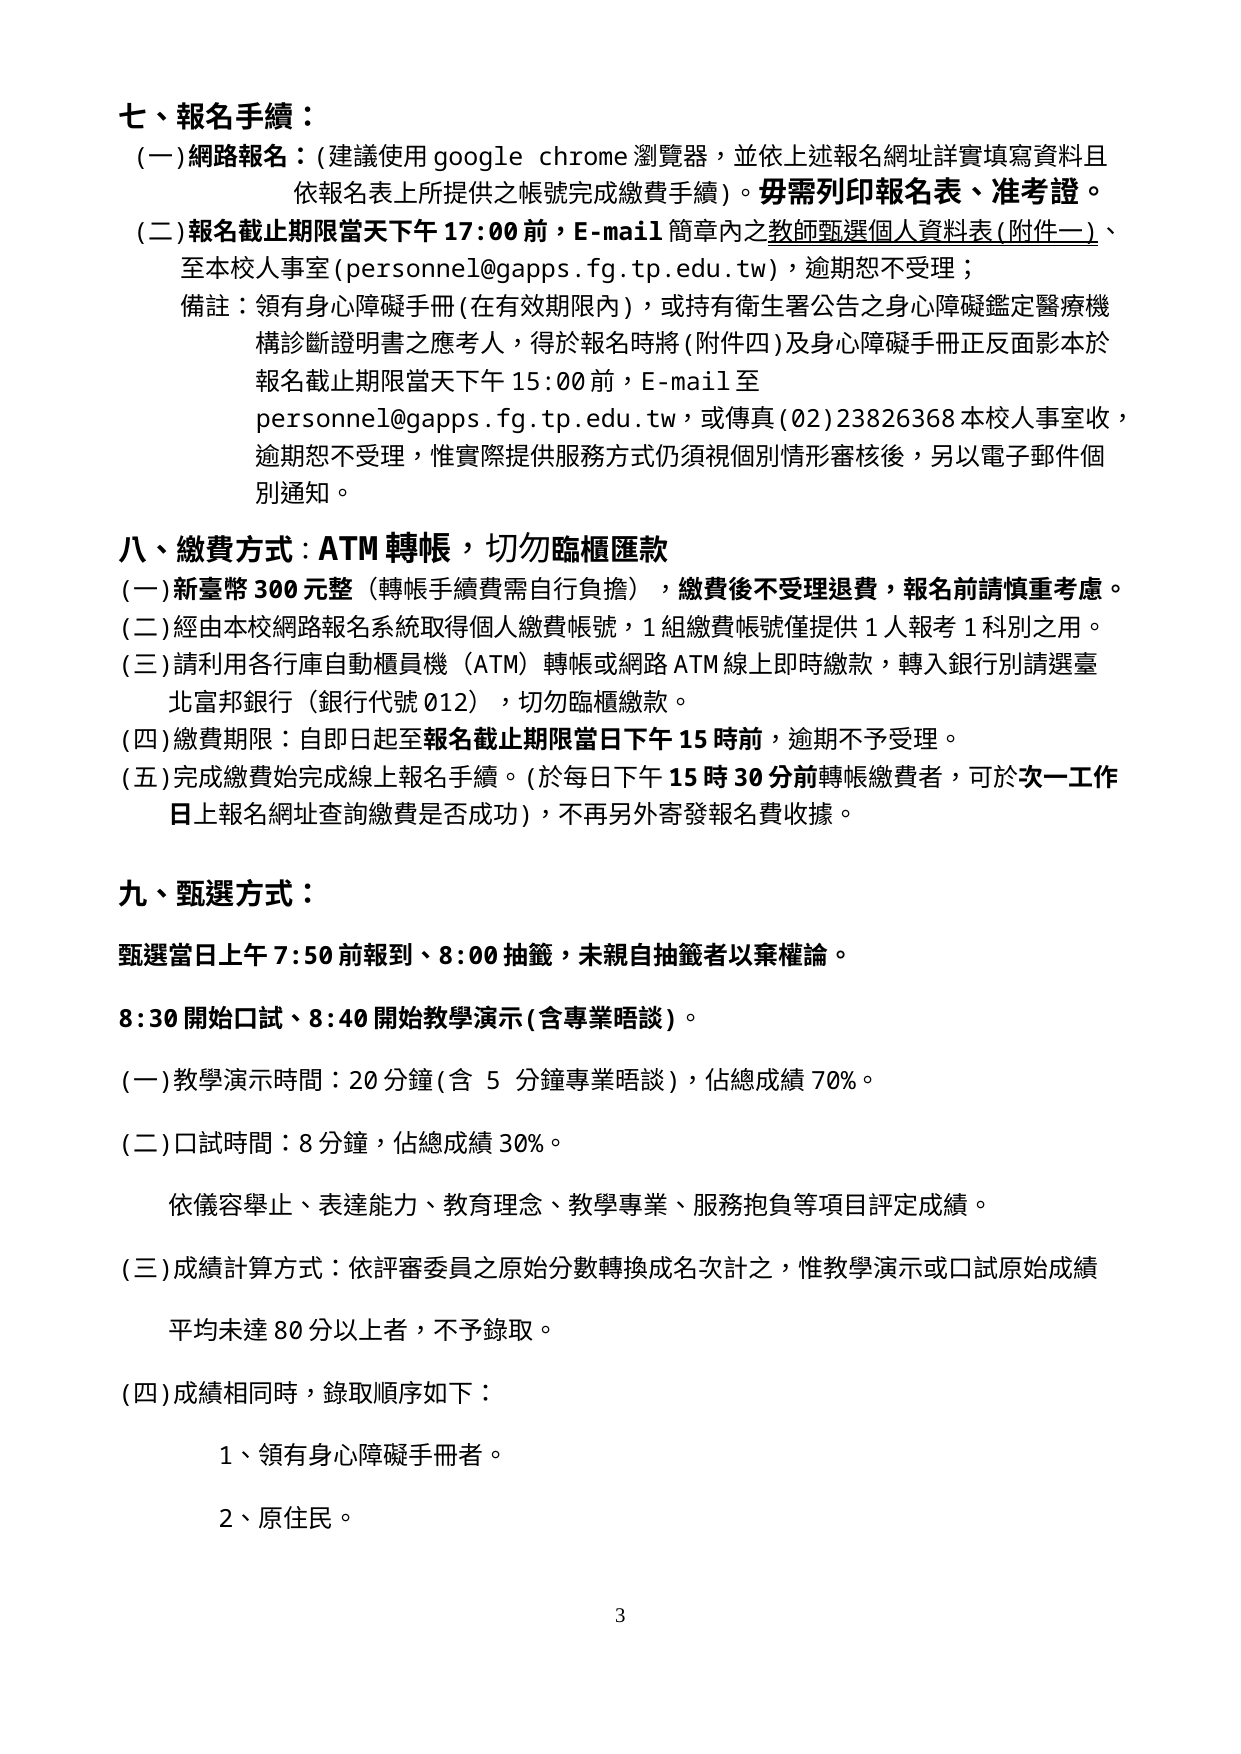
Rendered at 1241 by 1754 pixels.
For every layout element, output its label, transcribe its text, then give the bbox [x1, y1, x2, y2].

text (四)成績相同時，錄取順序如下： [118, 1350, 1122, 1412]
text 依儀容舉止、表達能力、教育理念、教學專業、服務抱負等項目評定成績。 [118, 1162, 1122, 1225]
list 原住民。 [218, 1475, 1122, 1537]
list 領有身心障礙手冊者。 [218, 1412, 1122, 1475]
text (二)口試時間：8分鐘，佔總成績30%。 [118, 1100, 1122, 1162]
text 依報名表上所提供之帳號完成繳費手續)。毋需列印報名表、准考證。 [143, 173, 1122, 210]
text 甄選當日上午7:50前報到、8:00抽籤，未親自抽籤者以棄權論。 [118, 912, 1122, 975]
text 備註：領有身心障礙手冊(在有效期限內)，或持有衛生署公告之身心障礙鑑定醫療機構診斷證明書之應考人，得於報名時將(附件四)及身心障礙手冊正反面影本於報名截止期限當天下午15:00前，E-mail至personnel@gapps.fg.tp.edu.tw，或傳真(02)23826368本校人事室收，逾期恕不受理，惟實際提供服務方式仍須視個別情形審核後，另以電子郵件個別通知。 [181, 285, 1122, 510]
text (一)教學演示時間：20分鐘(含 5 分鐘專業晤談)，佔總成績70%。 [118, 1037, 1122, 1100]
text (三)請利用各行庫自動櫃員機（ATM）轉帳或網路ATM線上即時繳款，轉入銀行別請選臺北富邦銀行（銀行代號012），切勿臨櫃繳款。 [118, 643, 1122, 718]
text 九、甄選方式： [118, 850, 1122, 912]
text (一)網路報名：(建議使用google chrome瀏覽器，並依上述報名網址詳實填寫資料且 [118, 135, 1122, 173]
text 8:30開始口試、8:40開始教學演示(含專業晤談)。 [118, 975, 1122, 1037]
text 八、繳費方式：ATM轉帳，切勿臨櫃匯款 [118, 529, 1122, 568]
text (二)報名截止期限當天下午17:00前，E-mail簡章內之教師甄選個人資料表(附件一)、至本校人事室(personnel@gapps.fg.tp.edu.tw)，逾期恕不受理； [118, 210, 1122, 285]
text (四)繳費期限：自即日起至報名截止期限當日下午15時前，逾期不予受理。 [118, 718, 1122, 756]
text (一)新臺幣300元整（轉帳手續費需自行負擔），繳費後不受理退費，報名前請慎重考慮。(二)經由本校網路報名系統取得個人繳費帳號，1組繳費帳號僅提供1人報考1科別之用。 [118, 568, 1122, 643]
text (五)完成繳費始完成線上報名手續。(於每日下午15時30分前轉帳繳費者，可於次一工作日上報名網址查詢繳費是否成功)，不再另外寄發報名費收據。 [118, 756, 1122, 831]
text 七、報名手續： [118, 96, 1122, 135]
text (三)成績計算方式：依評審委員之原始分數轉換成名次計之，惟教學演示或口試原始成績 平均未達80分以上者，不予錄取。 [118, 1225, 1122, 1350]
